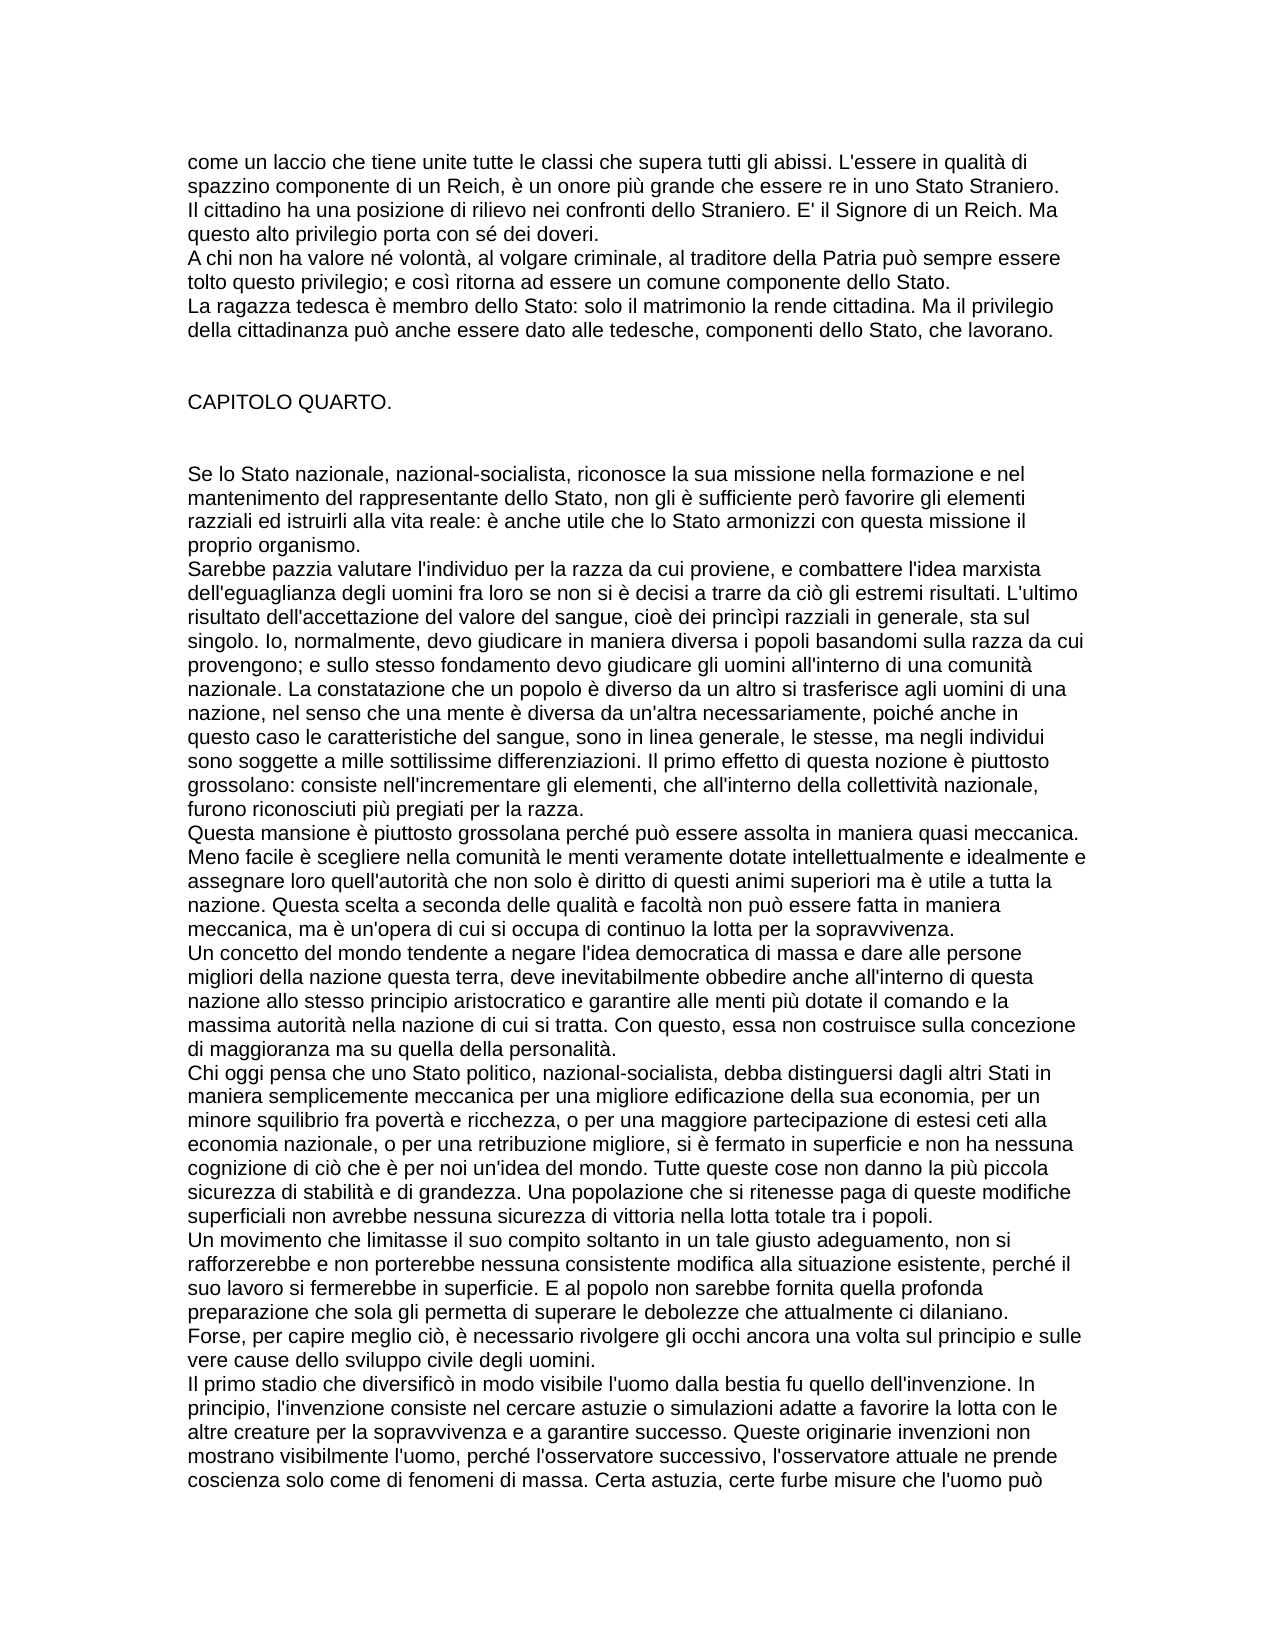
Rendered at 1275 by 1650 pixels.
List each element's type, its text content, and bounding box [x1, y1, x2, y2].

text Chi oggi pensa che uno Stato politico, nazional-socialista, debba distinguersi dagli altri Stati in maniera semplicemente meccanica per una migliore edificazione della sua economia, per un minore squilibrio fra povertà e ricchezza, o per una maggiore partecipazione di estesi ceti alla economia nazionale, o per una retribuzione migliore, si è fermato in superficie e non ha nessuna cognizione di ciò che è per noi un'idea del mondo. Tutte queste cose non danno la più piccola sicurezza di stabilità e di grandezza. Una popolazione che si ritenesse paga di queste modifiche superficiali non avrebbe nessuna sicurezza di vittoria nella lotta totale tra i popoli. [187, 1060, 1087, 1228]
text Il cittadino ha una posizione di rilievo nei confronti dello Straniero. E' il Signore di un Reich. Ma questo alto privilegio porta con sé dei doveri. [187, 198, 1087, 246]
text A chi non ha valore né volontà, al volgare criminale, al traditore della Patria può sempre essere tolto questo privilegio; e così ritorna ad essere un comune componente dello Stato. [187, 246, 1087, 294]
text come un laccio che tiene unite tutte le classi che supera tutti gli abissi. L'essere in qualità di spazzino componente di un Reich, è un onore più grande che essere re in uno Stato Straniero. [187, 150, 1087, 198]
text Forse, per capire meglio ciò, è necessario rivolgere gli occhi ancora una volta sul principio e sulle vere cause dello sviluppo civile degli uomini. [187, 1324, 1087, 1372]
text Se lo Stato nazionale, nazional-socialista, riconosce la sua missione nella formazione e nel mantenimento del rappresentante dello Stato, non gli è sufficiente però favorire gli elementi razziali ed istruirli alla vita reale: è anche utile che lo Stato armonizzi con questa missione il proprio organismo. [187, 461, 1087, 557]
text Il primo stadio che diversificò in modo visibile l'uomo dalla bestia fu quello dell'invenzione. In principio, l'invenzione consiste nel cercare astuzie o simulazioni adatte a favorire la lotta con le altre creature per la sopravvivenza e a garantire successo. Queste originarie invenzioni non mostrano visibilmente l'uomo, perché l'osservatore successivo, l'osservatore attuale ne prende coscienza solo come di fenomeni di massa. Certa astuzia, certe furbe misure che l'uomo può [187, 1372, 1087, 1492]
text Un movimento che limitasse il suo compito soltanto in un tale giusto adeguamento, non si rafforzerebbe e non porterebbe nessuna consistente modifica alla situazione esistente, perché il suo lavoro si fermerebbe in superficie. E al popolo non sarebbe fornita quella profonda preparazione che sola gli permetta di superare le debolezze che attualmente ci dilaniano. [187, 1228, 1087, 1324]
text Un concetto del mondo tendente a negare l'idea democratica di massa e dare alle persone migliori della nazione questa terra, deve inevitabilmente obbedire anche all'interno di questa nazione allo stesso principio aristocratico e garantire alle menti più dotate il comando e la massima autorità nella nazione di cui si tratta. Con questo, essa non costruisce sulla concezione di maggioranza ma su quella della personalità. [187, 941, 1087, 1060]
text Questa mansione è piuttosto grossolana perché può essere assolta in maniera quasi meccanica. Meno facile è scegliere nella comunità le menti veramente dotate intellettualmente e idealmente e assegnare loro quell'autorità che non solo è diritto di questi animi superiori ma è utile a tutta la nazione. Questa scelta a seconda delle qualità e facoltà non può essere fatta in maniera meccanica, ma è un'opera di cui si occupa di continuo la lotta per la sopravvivenza. [187, 821, 1087, 941]
text Sarebbe pazzia valutare l'individuo per la razza da cui proviene, e combattere l'idea marxista dell'eguaglianza degli uomini fra loro se non si è decisi a trarre da ciò gli estremi risultati. L'ultimo risultato dell'accettazione del valore del sangue, cioè dei princìpi razziali in generale, sta sul singolo. Io, normalmente, devo giudicare in maniera diversa i popoli basandomi sulla razza da cui provengono; e sullo stesso fondamento devo giudicare gli uomini all'interno di una comunità nazionale. La constatazione che un popolo è diverso da un altro si trasferisce agli uomini di una nazione, nel senso che una mente è diversa da un'altra necessariamente, poiché anche in questo caso le caratteristiche del sangue, sono in linea generale, le stesse, ma negli individui sono soggette a mille sottilissime differenziazioni. Il primo effetto di questa nozione è piuttosto grossolano: consiste nell'incrementare gli elementi, che all'interno della collettività nazionale, furono riconosciuti più pregiati per la razza. [187, 557, 1087, 821]
text La ragazza tedesca è membro dello Stato: solo il matrimonio la rende cittadina. Ma il privilegio della cittadinanza può anche essere dato alle tedesche, componenti dello Stato, che lavorano. [187, 294, 1087, 342]
text CAPITOLO QUARTO. [187, 389, 1087, 413]
